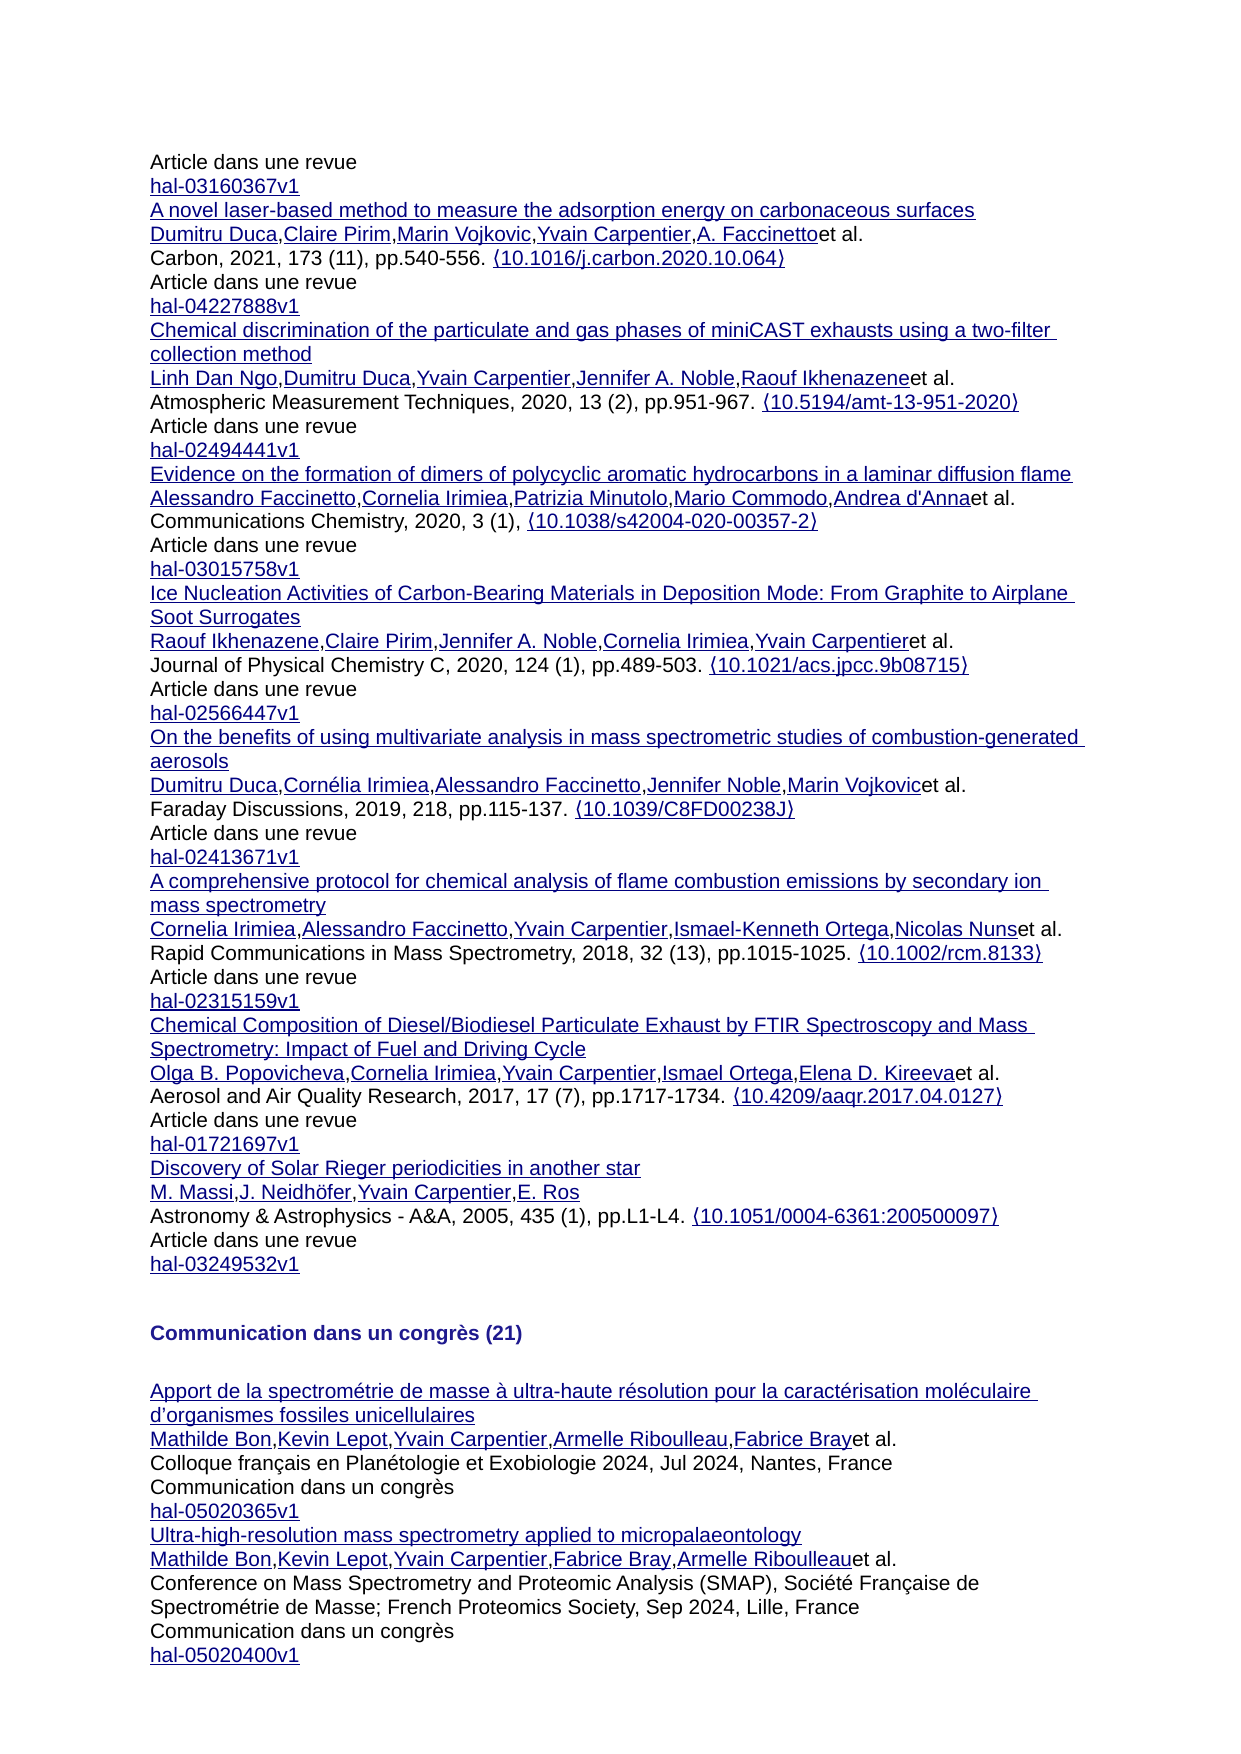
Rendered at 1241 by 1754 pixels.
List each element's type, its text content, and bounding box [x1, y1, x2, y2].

subtitle Communication dans un congrès (21) [150, 1321, 1090, 1345]
table_cell A comprehensive protocol for chemical analysis of flame combustion emissions by secondary ion mass spectrometry Cornelia Irimiea,Alessandro Faccinetto,Yvain Carpentier,Ismael-Kenneth Ortega,Nicolas Nunset al. Rapid Communications in Mass Spectrometry, 2018, 32 (13), pp.1015-1025. ⟨10.1002/rcm.8133⟩ Article dans une revue hal-02315159v1 [150, 869, 1090, 1012]
table_cell Ice Nucleation Activities of Carbon-Bearing Materials in Deposition Mode: From Graphite to Airplane Soot Surrogates Raouf Ikhenazene,Claire Pirim,Jennifer A. Noble,Cornelia Irimiea,Yvain Carpentieret al. Journal of Physical Chemistry C, 2020, 124 (1), pp.489-503. ⟨10.1021/acs.jpcc.9b08715⟩ Article dans une revue hal-02566447v1 [150, 581, 1090, 725]
table_cell Chemical Composition of Diesel/Biodiesel Particulate Exhaust by FTIR Spectroscopy and Mass Spectrometry: Impact of Fuel and Driving Cycle Olga B. Popovicheva,Cornelia Irimiea,Yvain Carpentier,Ismael Ortega,Elena D. Kireevaet al. Aerosol and Air Quality Research, 2017, 17 (7), pp.1717-1734. ⟨10.4209/aaqr.2017.04.0127⟩ Article dans une revue hal-01721697v1 [150, 1013, 1090, 1156]
table_cell Chemical discrimination of the particulate and gas phases of miniCAST exhausts using a two-filter collection method Linh Dan Ngo,Dumitru Duca,Yvain Carpentier,Jennifer A. Noble,Raouf Ikhenazeneet al. Atmospheric Measurement Techniques, 2020, 13 (2), pp.951-967. ⟨10.5194/amt-13-951-2020⟩ Article dans une revue hal-02494441v1 [150, 318, 1090, 461]
table_cell Evidence on the formation of dimers of polycyclic aromatic hydrocarbons in a laminar diffusion flame Alessandro Faccinetto,Cornelia Irimiea,Patrizia Minutolo,Mario Commodo,Andrea d'Annaet al. Communications Chemistry, 2020, 3 (1), ⟨10.1038/s42004-020-00357-2⟩ Article dans une revue hal-03015758v1 [150, 461, 1090, 581]
table_cell A novel laser-based method to measure the adsorption energy on carbonaceous surfaces Dumitru Duca,Claire Pirim,Marin Vojkovic,Yvain Carpentier,A. Faccinettoet al. Carbon, 2021, 173 (11), pp.540-556. ⟨10.1016/j.carbon.2020.10.064⟩ Article dans une revue hal-04227888v1 [150, 198, 1090, 318]
table_cell Article dans une revue hal-03160367v1 [150, 150, 1090, 198]
table_cell Discovery of Solar Rieger periodicities in another star M. Massi,J. Neidhöfer,Yvain Carpentier,E. Ros Astronomy & Astrophysics - A&A, 2005, 435 (1), pp.L1-L4. ⟨10.1051/0004-6361:200500097⟩ Article dans une revue hal-03249532v1 [150, 1156, 1090, 1276]
table_header Apport de la spectrométrie de masse à ultra-haute résolution pour la caractérisation moléculaire d’organismes fossiles unicellulaires Mathilde Bon,Kevin Lepot,Yvain Carpentier,Armelle Riboulleau,Fabrice Brayet al. Colloque français en Planétologie et Exobiologie 2024, Jul 2024, Nantes, France Communication dans un congrès hal-05020365v1 [150, 1379, 1090, 1523]
table_cell Ultra-high-resolution mass spectrometry applied to micropalaeontology Mathilde Bon,Kevin Lepot,Yvain Carpentier,Fabrice Bray,Armelle Riboulleauet al. Conference on Mass Spectrometry and Proteomic Analysis (SMAP), Société Française de Spectrométrie de Masse; French Proteomics Society, Sep 2024, Lille, France Communication dans un congrès hal-05020400v1 [150, 1523, 1090, 1667]
table_cell On the benefits of using multivariate analysis in mass spectrometric studies of combustion-generated aerosols Dumitru Duca,Cornélia Irimiea,Alessandro Faccinetto,Jennifer Noble,Marin Vojkovicet al. Faraday Discussions, 2019, 218, pp.115-137. ⟨10.1039/C8FD00238J⟩ Article dans une revue hal-02413671v1 [150, 725, 1090, 869]
